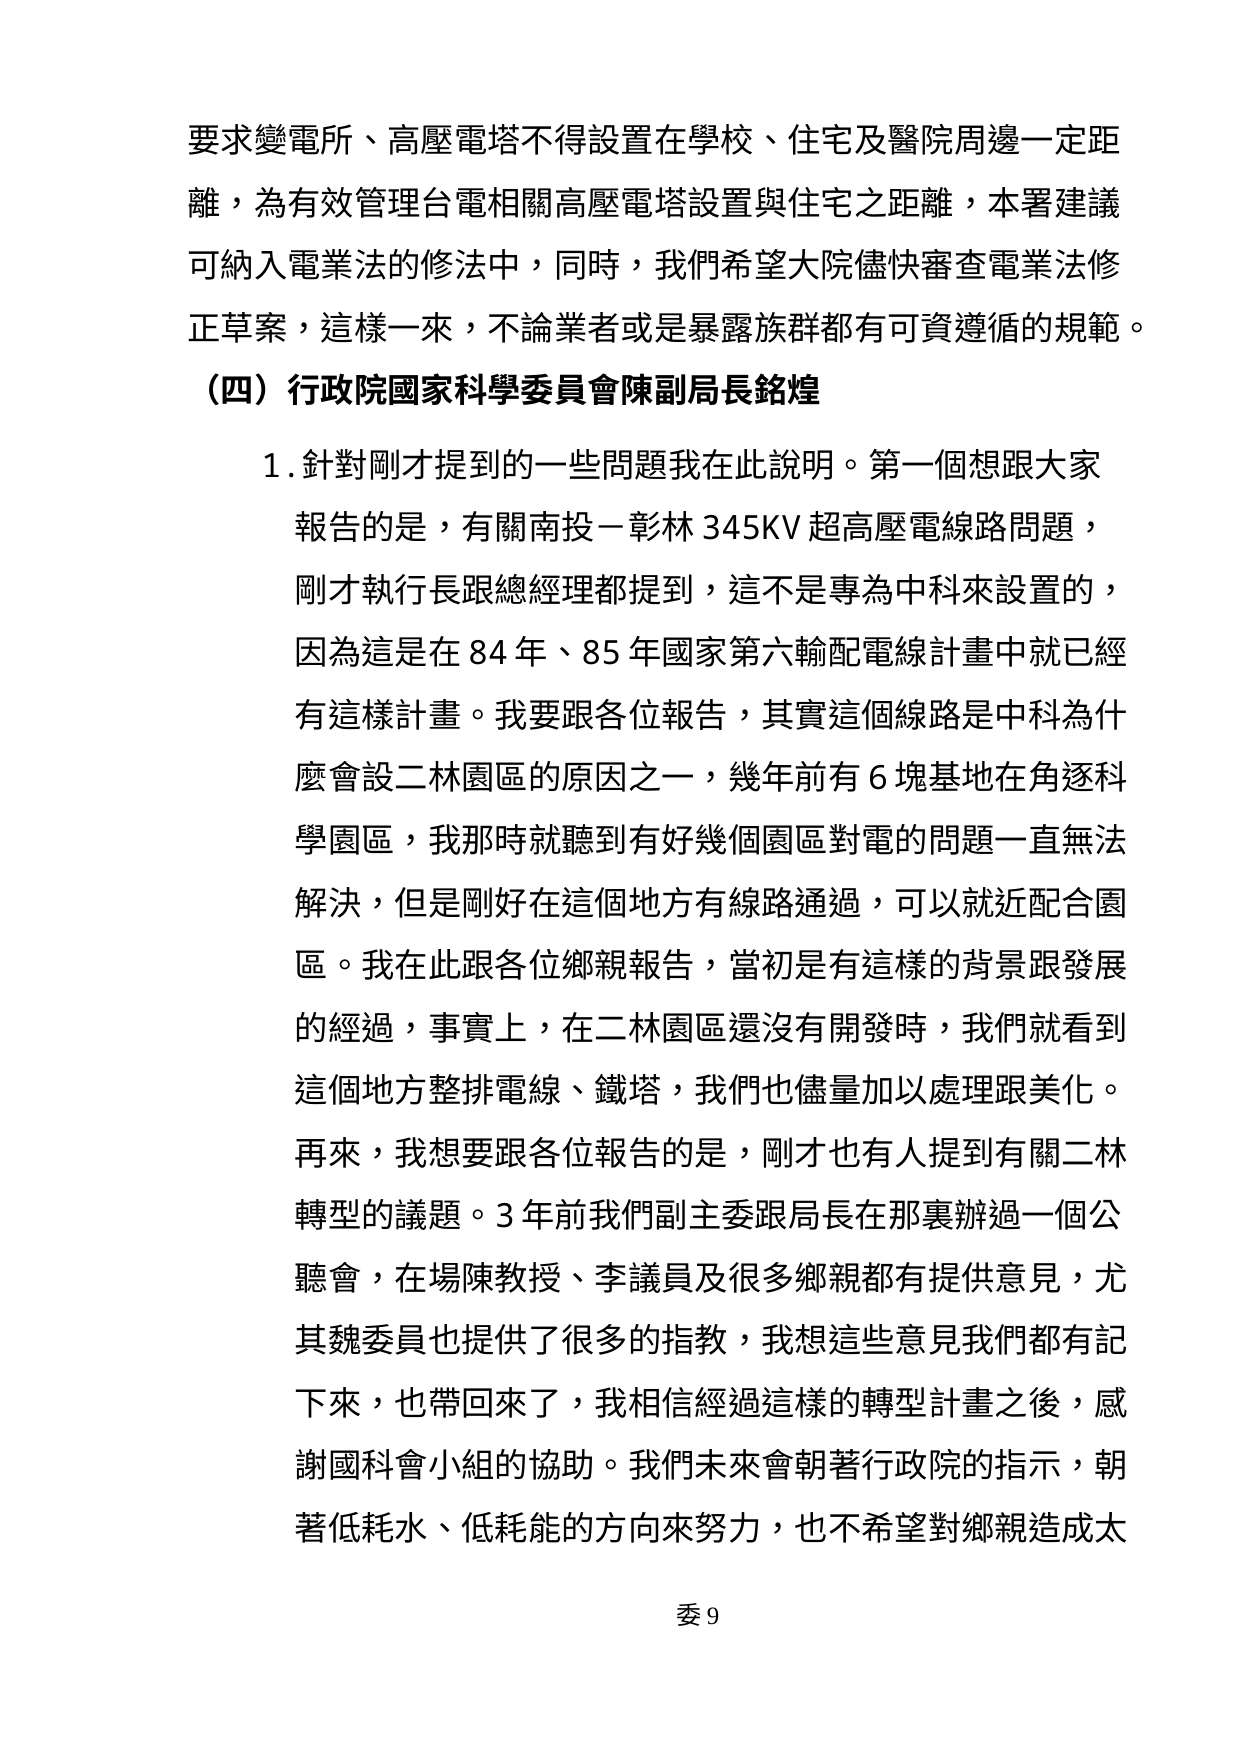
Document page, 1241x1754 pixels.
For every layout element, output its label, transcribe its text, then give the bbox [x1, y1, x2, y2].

text 1.針對剛才提到的一些問題我在此說明。第一個想跟大家報告的是，有關南投－彰林345KV超高壓電線路問題，剛才執行長跟總經理都提到，這不是專為中科來設置的，因為這是在84年、85年國家第六輸配電線計畫中就已經有這樣計畫。我要跟各位報告，其實這個線路是中科為什麼會設二林園區的原因之一，幾年前有6塊基地在角逐科學園區，我那時就聽到有好幾個園區對電的問題一直無法解決，但是剛好在這個地方有線路通過，可以就近配合園區。我在此跟各位鄉親報告，當初是有這樣的背景跟發展的經過，事實上，在二林園區還沒有開發時，我們就看到這個地方整排電線、鐵塔，我們也儘量加以處理跟美化。再來，我想要跟各位報告的是，剛才也有人提到有關二林轉型的議題。3年前我們副主委跟局長在那裏辦過一個公聽會，在場陳教授、李議員及很多鄉親都有提供意見，尤其魏委員也提供了很多的指教，我想這些意見我們都有記下來，也帶回來了，我相信經過這樣的轉型計畫之後，感謝國科會小組的協助。我們未來會朝著行政院的指示，朝著低耗水、低耗能的方向來努力，也不希望對鄉親造成太 [261, 421, 1131, 1546]
text （四）行政院國家科學委員會陳副局長銘煌 [187, 346, 1121, 409]
list 此外，環保團體及立法院要求環保署應先針對環境建議值名稱的適切性及適用長短期暴露等議題進行檢討後，再來檢討是否需要再制定預防措施，為此，我們也邀集環保團體、業界及相關機關召開研商會議，並就環境建議值名稱及內容修正版本達成初步共識，希望制定電磁場或磁場之暴露指引，所謂「暴露指引」就是要讓大家知道在何種暴露下會產生風險，換言之，就是制定一個指導的方向，今天我們討論這個議題，主要目的是希望業者參照我們所制定的「暴露指引」，在佈線需求時考慮適當的距離與深度，並遵照我們所研擬的「敏感地區預防措施原則」，一起努力推動我國電磁波預防措施與工作。除上述各項預防措施與研討會議之外，最重要的就是制定完善的法規，現行我國電力（包括高壓電塔、變電所等）之管理，係分別由經濟部電業法主管，經查立法院曾於97年一讀通過電業法第三十四條條文修正草案，要求變電所、高壓電塔不得設置在學校、住宅及醫院周邊一定距離，為有效管理台電相關高壓電塔設置與住宅之距離，本署建議可納入電業法的修法中，同時，我們希望大院儘快審查電業法修正草案，這樣一來，不論業者或是暴露族群都有可資遵循的規範。 [187, 96, 1131, 346]
